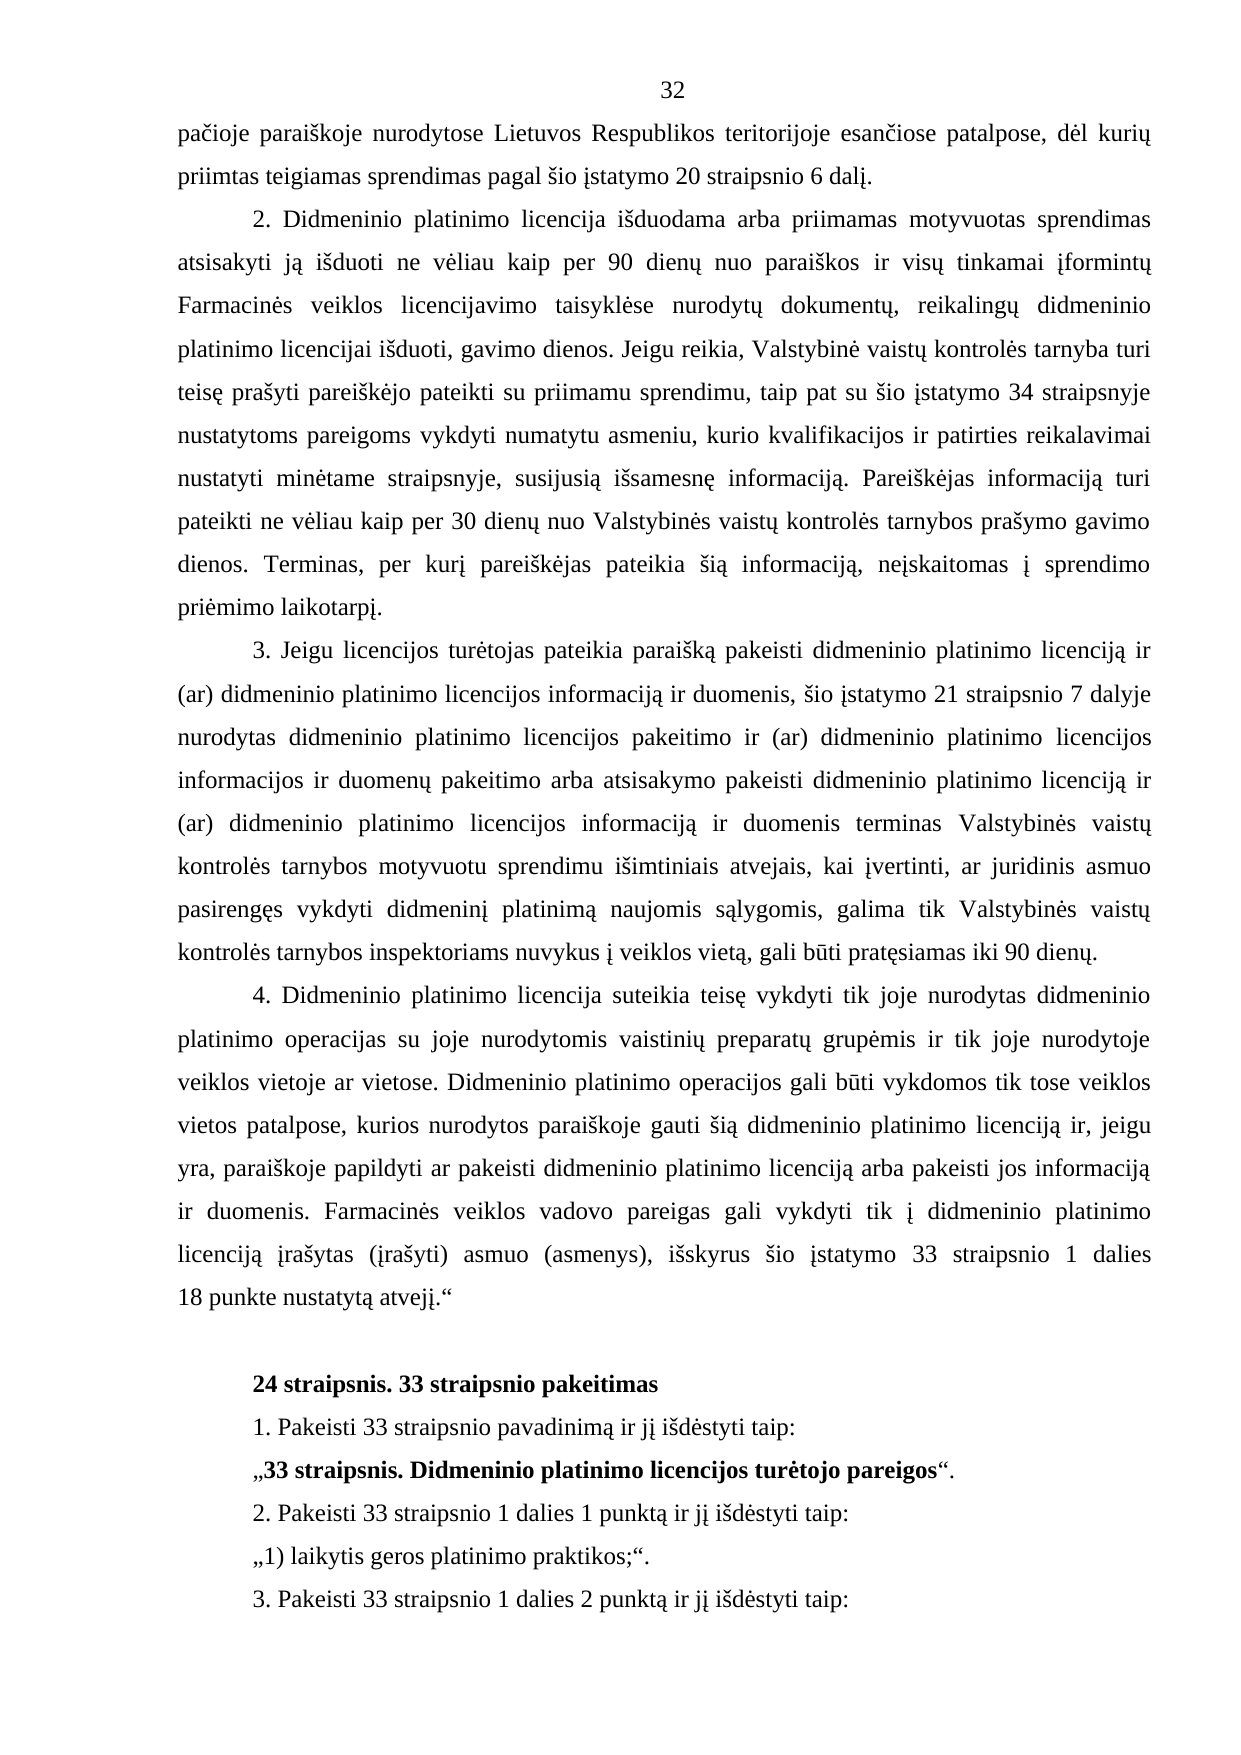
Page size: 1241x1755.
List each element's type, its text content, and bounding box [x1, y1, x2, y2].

text 1. Pakeisti 33 straipsnio pavadinimą ir jį išdėstyti taip: [177, 1412, 1152, 1441]
text 2. Pakeisti 33 straipsnio 1 dalies 1 punktą ir jį išdėstyti taip: [177, 1498, 1152, 1527]
text „1) laikytis geros platinimo praktikos;“. [177, 1541, 1152, 1570]
text „33 straipsnis. Didmeninio platinimo licencijos turėtojo pareigos“. [177, 1455, 1152, 1484]
text 2. Didmeninio platinimo licencija išduodama arba priimamas motyvuotas sprendimas atsisakyti ją išduoti ne vėliau kaip per 90 dienų nuo paraiškos ir visų tinkamai įformintų Farmacinės veiklos licencijavimo taisyklėse nurodytų dokumentų, reikalingų didmeninio platinimo licencijai išduoti, gavimo dienos. Jeigu reikia, Valstybinė vaistų kontrolės tarnyba turi teisę prašyti pareiškėjo pateikti su priimamu sprendimu, taip pat su šio įstatymo 34 straipsnyje nustatytoms pareigoms vykdyti numatytu asmeniu, kurio kvalifikacijos ir patirties reikalavimai nustatyti minėtame straipsnyje, susijusią išsamesnę informaciją. Pareiškėjas informaciją turi pateikti ne vėliau kaip per 30 dienų nuo Valstybinės vaistų kontrolės tarnybos prašymo gavimo dienos. Terminas, per kurį pareiškėjas pateikia šią informaciją, neįskaitomas į sprendimo priėmimo laikotarpį. [177, 204, 1152, 621]
text pačioje paraiškoje nurodytose Lietuvos Respublikos teritorijoje esančiose patalpose, dėl kurių priimtas teigiamas sprendimas pagal šio įstatymo 20 straipsnio 6 dalį. [177, 118, 1152, 190]
text 3. Jeigu licencijos turėtojas pateikia paraišką pakeisti didmeninio platinimo licenciją ir (ar) didmeninio platinimo licencijos informaciją ir duomenis, šio įstatymo 21 straipsnio 7 dalyje nurodytas didmeninio platinimo licencijos pakeitimo ir (ar) didmeninio platinimo licencijos informacijos ir duomenų pakeitimo arba atsisakymo pakeisti didmeninio platinimo licenciją ir (ar) didmeninio platinimo licencijos informaciją ir duomenis terminas Valstybinės vaistų kontrolės tarnybos motyvuotu sprendimu išimtiniais atvejais, kai įvertinti, ar juridinis asmuo pasirengęs vykdyti didmeninį platinimą naujomis sąlygomis, galima tik Valstybinės vaistų kontrolės tarnybos inspektoriams nuvykus į veiklos vietą, gali būti pratęsiamas iki 90 dienų. [177, 636, 1152, 966]
text 4. Didmeninio platinimo licencija suteikia teisę vykdyti tik joje nurodytas didmeninio platinimo operacijas su joje nurodytomis vaistinių preparatų grupėmis ir tik joje nurodytoje veiklos vietoje ar vietose. Didmeninio platinimo operacijos gali būti vykdomos tik tose veiklos vietos patalpose, kurios nurodytos paraiškoje gauti šią didmeninio platinimo licenciją ir, jeigu yra, paraiškoje papildyti ar pakeisti didmeninio platinimo licenciją arba pakeisti jos informaciją ir duomenis. Farmacinės veiklos vadovo pareigas gali vykdyti tik į didmeninio platinimo licenciją įrašytas (įrašyti) asmuo (asmenys), išskyrus šio įstatymo 33 straipsnio 1 dalies 18 punkte nustatytą atvejį.“ [177, 981, 1152, 1311]
text 3. Pakeisti 33 straipsnio 1 dalies 2 punktą ir jį išdėstyti taip: [177, 1584, 1152, 1613]
text 24 straipsnis. 33 straipsnio pakeitimas [177, 1369, 1152, 1397]
